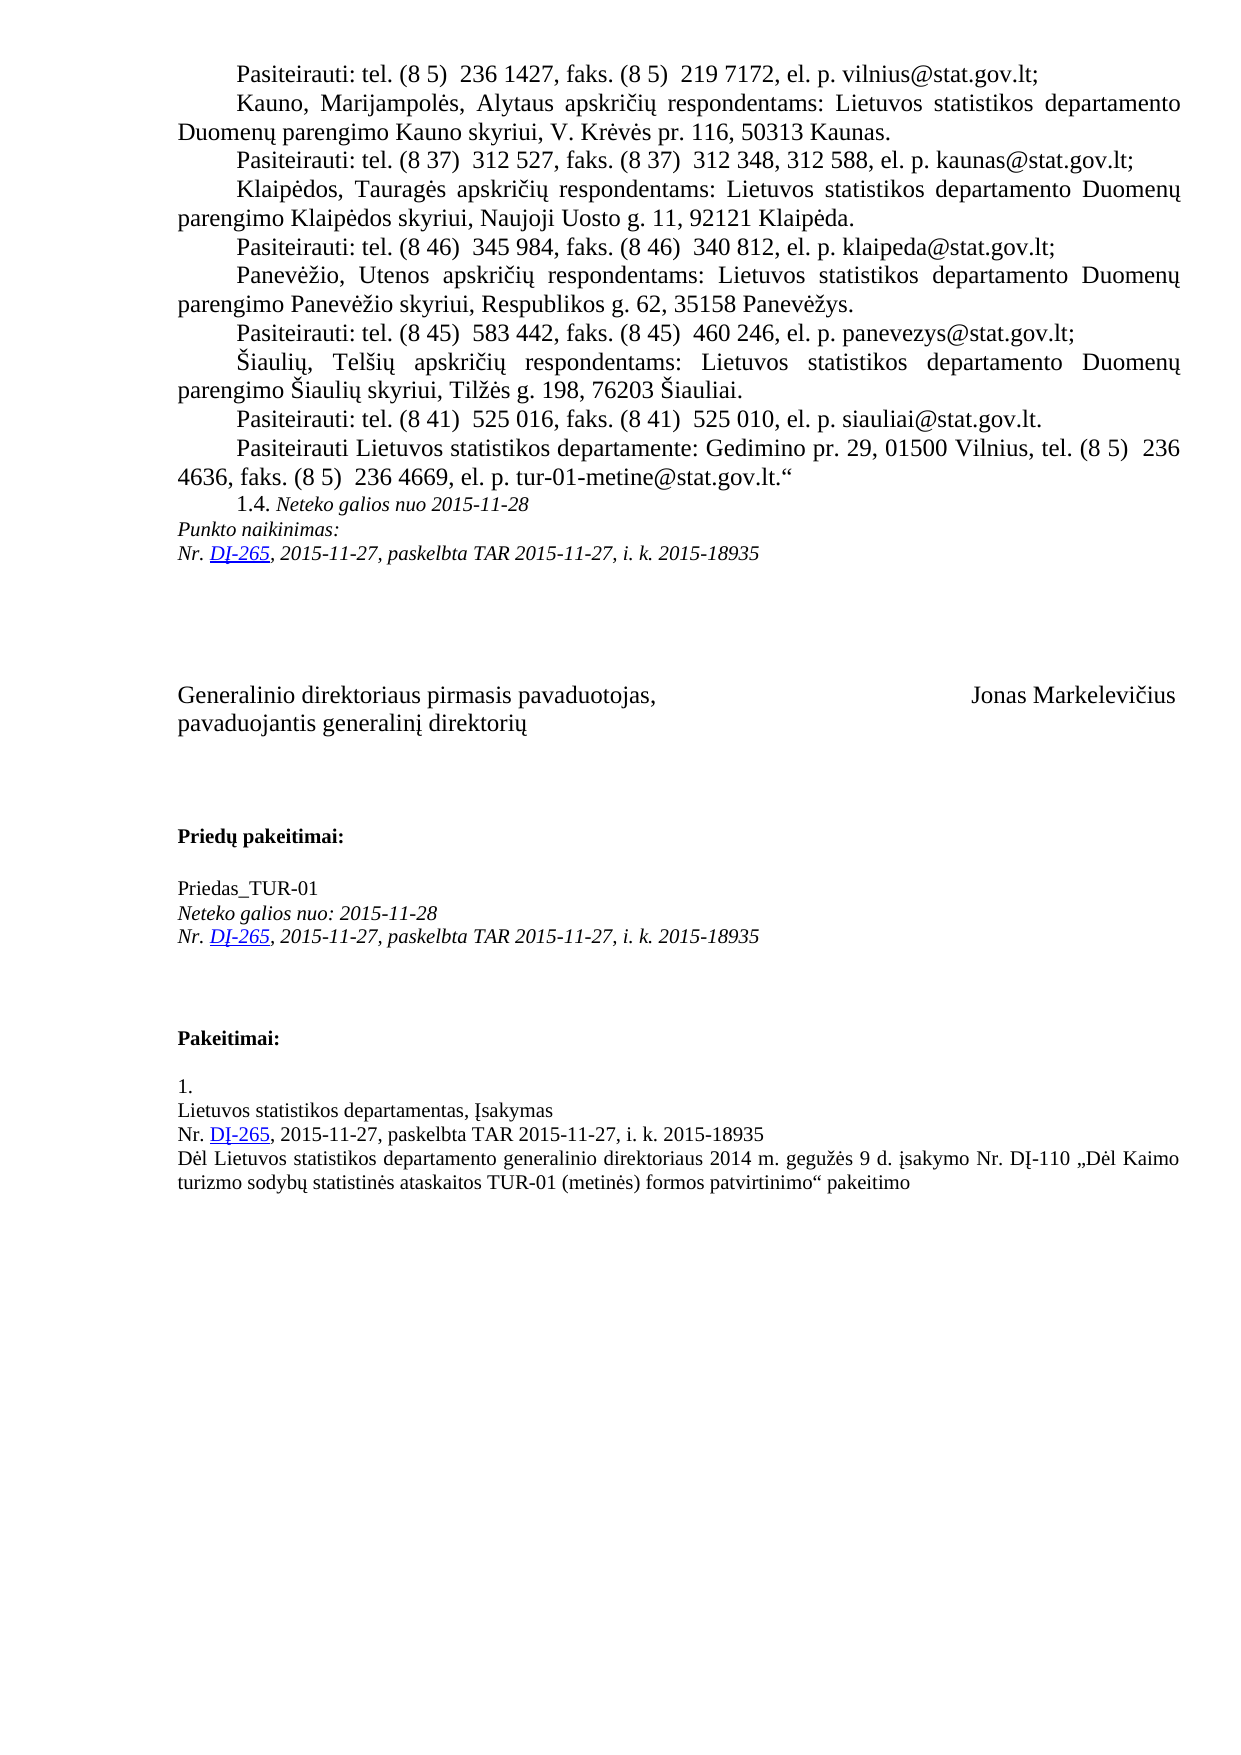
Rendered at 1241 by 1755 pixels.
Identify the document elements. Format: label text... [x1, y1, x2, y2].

text Šiaulių, Telšių apskričių respondentams: Lietuvos statistikos departamento Duomenų parengimo Šiaulių skyriui, Tilžės g. 198, 76203 Šiauliai. [177, 347, 1181, 404]
text Priedas_TUR-01 [177, 876, 1181, 900]
text 1. [177, 1073, 1181, 1098]
text 1.4. Neteko galios nuo 2015-11-28 [177, 490, 1181, 517]
text Pasiteirauti: tel. (8 46) 345 984, faks. (8 46) 340 812, el. p. klaipeda@stat.gov.lt; [177, 232, 1181, 260]
text Punkto naikinimas: [177, 517, 1181, 541]
text Pakeitimai: [177, 1025, 1181, 1049]
text Nr. DĮ-265, 2015-11-27, paskelbta TAR 2015-11-27, i. k. 2015-18935 [177, 1122, 1181, 1146]
text Kauno, Marijampolės, Alytaus apskričių respondentams: Lietuvos statistikos departamento Duomenų parengimo Kauno skyriui, V. Krėvės pr. 116, 50313 Kaunas. [177, 88, 1181, 145]
text pavaduojantis generalinį direktorių [177, 708, 1181, 737]
text Pasiteirauti: tel. (8 5) 236 1427, faks. (8 5) 219 7172, el. p. vilnius@stat.gov.lt; [177, 59, 1181, 88]
text Panevėžio, Utenos apskričių respondentams: Lietuvos statistikos departamento Duomenų parengimo Panevėžio skyriui, Respublikos g. 62, 35158 Panevėžys. [177, 260, 1181, 318]
text Neteko galios nuo: 2015-11-28 [177, 900, 1181, 924]
text Pasiteirauti: tel. (8 45) 583 442, faks. (8 45) 460 246, el. p. panevezys@stat.gov.lt; [177, 318, 1181, 347]
text Lietuvos statistikos departamentas, Įsakymas [177, 1098, 1181, 1122]
text Pasiteirauti: tel. (8 37) 312 527, faks. (8 37) 312 348, 312 588, el. p. kaunas@stat.gov.lt; [177, 145, 1181, 174]
text Priedų pakeitimai: [177, 823, 1181, 848]
text Dėl Lietuvos statistikos departamento generalinio direktoriaus 2014 m. gegužės 9 d. įsakymo Nr. DĮ-110 „Dėl Kaimo turizmo sodybų statistinės ataskaitos TUR-01 (metinės) formos patvirtinimo“ pakeitimo [177, 1146, 1181, 1194]
text Nr. DĮ-265, 2015-11-27, paskelbta TAR 2015-11-27, i. k. 2015-18935 [177, 541, 1181, 565]
text Klaipėdos, Tauragės apskričių respondentams: Lietuvos statistikos departamento Duomenų parengimo Klaipėdos skyriui, Naujoji Uosto g. 11, 92121 Klaipėda. [177, 174, 1181, 232]
text Pasiteirauti: tel. (8 41) 525 016, faks. (8 41) 525 010, el. p. siauliai@stat.gov.lt. [177, 404, 1181, 433]
text Nr. DĮ-265, 2015-11-27, paskelbta TAR 2015-11-27, i. k. 2015-18935 [177, 924, 1181, 948]
text Generalinio direktoriaus pirmasis pavaduotojas, Jonas Markelevičius [177, 680, 1181, 708]
text Pasiteirauti Lietuvos statistikos departamente: Gedimino pr. 29, 01500 Vilnius, tel. (8 5) 236 4636, faks. (8 5) 236 4669, el. p. tur-01-metine@stat.gov.lt.“ [177, 433, 1181, 490]
